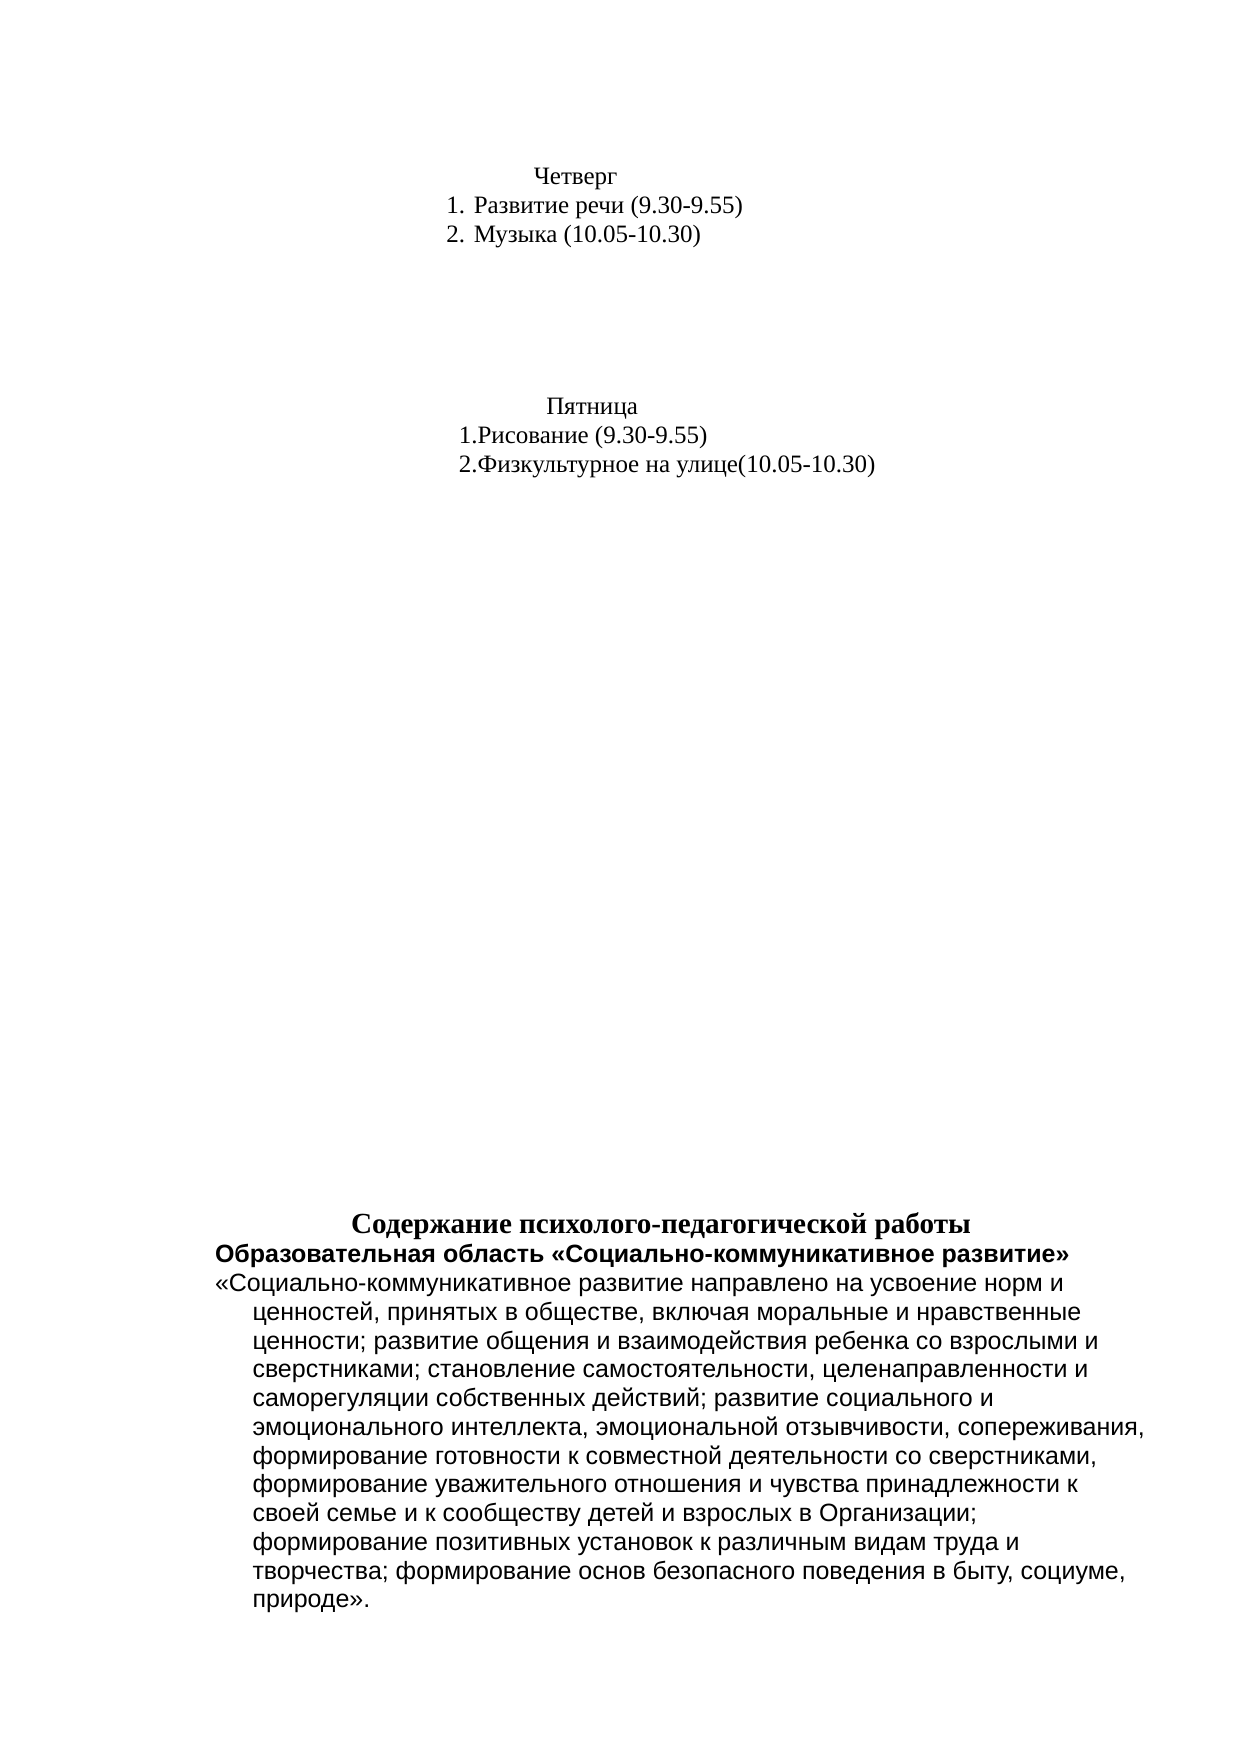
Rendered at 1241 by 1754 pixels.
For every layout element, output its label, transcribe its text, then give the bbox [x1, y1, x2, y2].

text Пятница [215, 391, 1152, 420]
text 1. Развитие речи (9.30-9.55) [215, 190, 1152, 219]
text 2. Музыка (10.05-10.30) [215, 219, 1152, 247]
text Четверг [215, 161, 1152, 190]
text «Социально-коммуникативное развитие направлено на усвоение норм и ценностей, принятых в обществе, включая моральные и нравственные ценности; развитие общения и взаимодействия ребенка со взрослыми и сверстниками; становление самостоятельности, целенаправленности и саморегуляции собственных действий; развитие социального и эмоционального интеллекта, эмоциональной отзывчивости, сопереживания, формирование готовности к совместной деятельности со сверстниками, формирование уважительного отношения и чувства принадлежности к своей семье и к сообществу детей и взрослых в Организации; формирование позитивных установок к различным видам труда и творчества; формирование основ безопасного поведения в быту, социуме, природе». [215, 1268, 1152, 1613]
text 2.Физкультурное на улице(10.05-10.30) [215, 449, 1152, 477]
text 1.Рисование (9.30-9.55) [215, 420, 1152, 449]
text Образовательная область «Социально-коммуникативное развитие» [215, 1239, 1152, 1268]
text Содержание психолого-педагогической работы [177, 1206, 1152, 1239]
